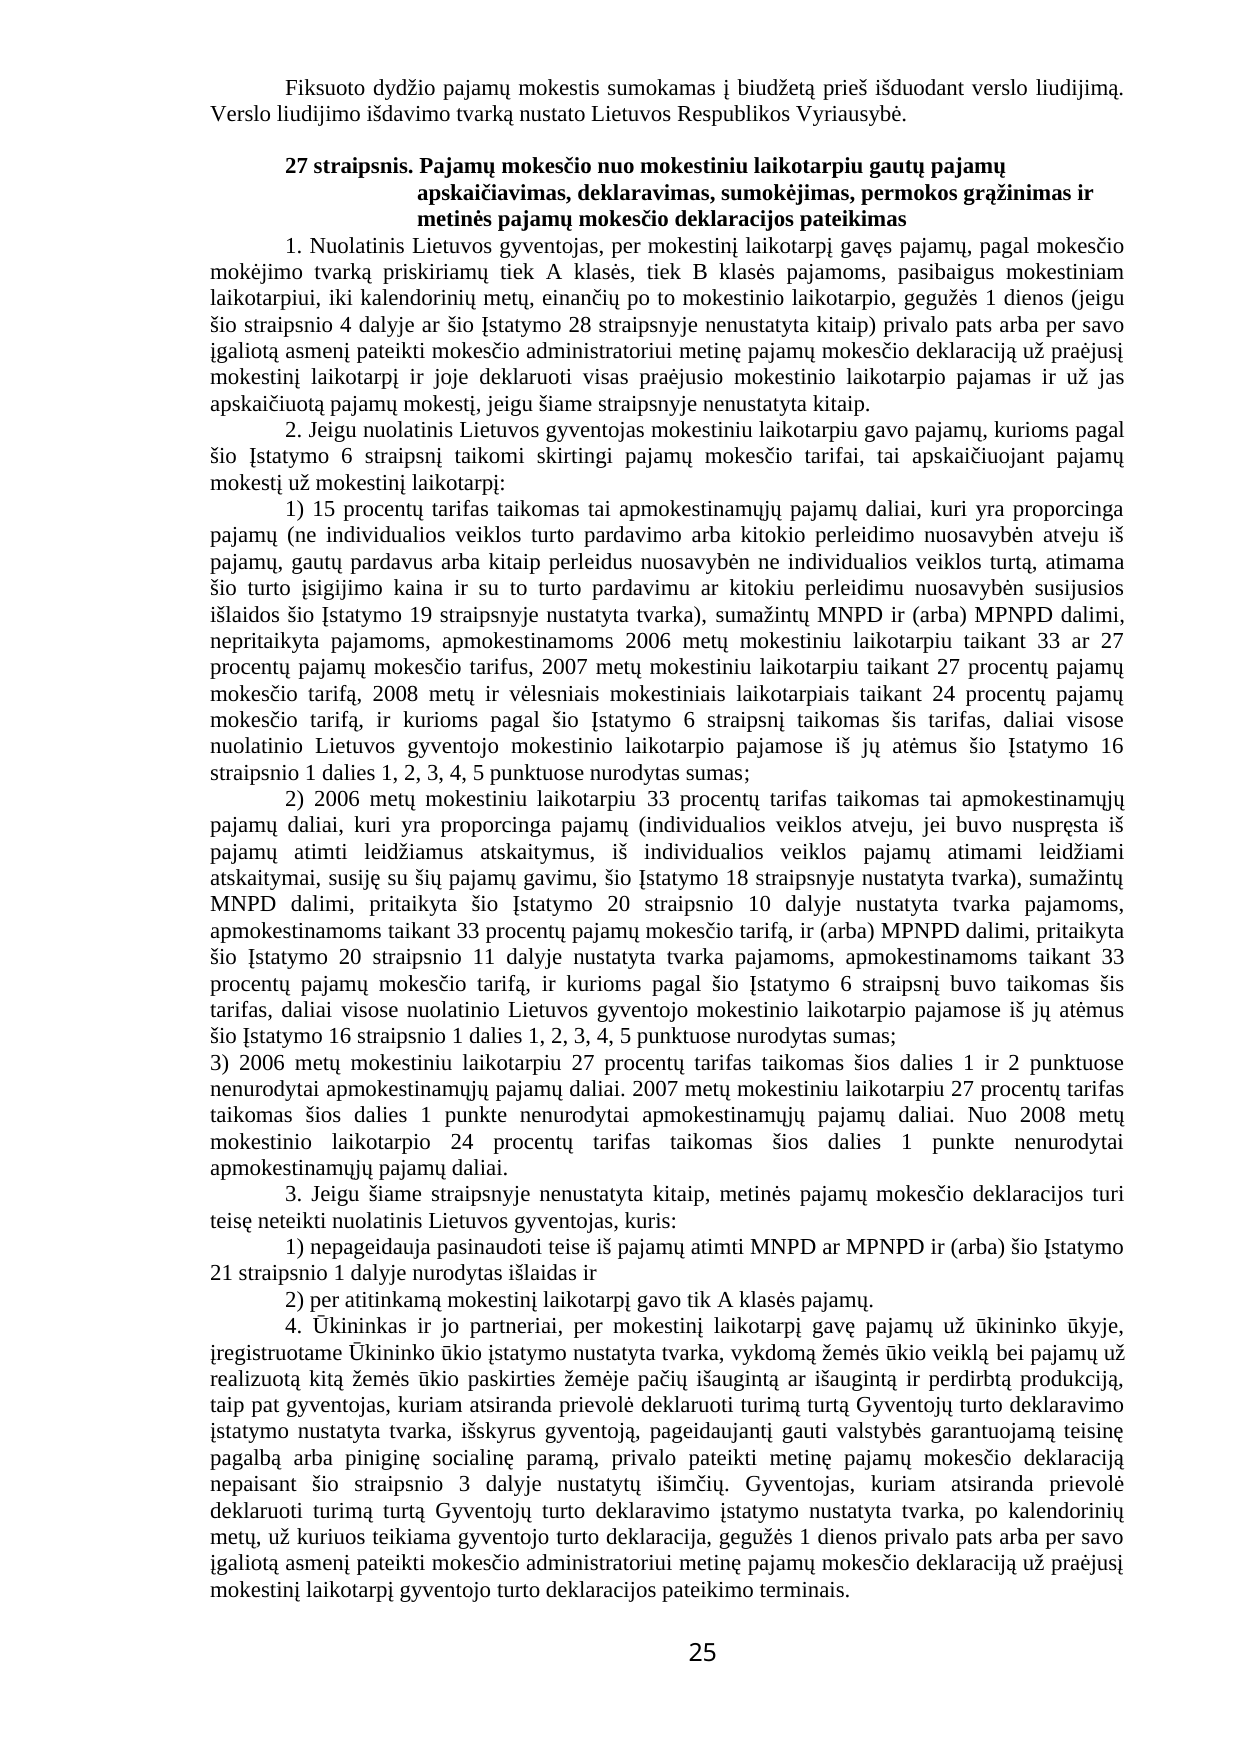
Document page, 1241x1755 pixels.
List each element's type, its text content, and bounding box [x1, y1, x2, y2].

text 1) nepageidauja pasinaudoti teise iš pajamų atimti MNPD ar MPNPD ir (arba) šio Įstatymo 21 straipsnio 1 dalyje nurodytas išlaidas ir [210, 1233, 1126, 1286]
text apskaičiavimas, deklaravimas, sumokėjimas, permokos grąžinimas ir [417, 179, 1126, 205]
text 1. Nuolatinis Lietuvos gyventojas, per mokestinį laikotarpį gavęs pajamų, pagal mokesčio mokėjimo tvarką priskiriamų tiek A klasės, tiek B klasės pajamoms, pasibaigus mokestiniam laikotarpiui, iki kalendorinių metų, einančių po to mokestinio laikotarpio, gegužės 1 dienos (jeigu šio straipsnio 4 dalyje ar šio Įstatymo 28 straipsnyje nenustatyta kitaip) privalo pats arba per savo įgaliotą asmenį pateikti mokesčio administratoriui metinę pajamų mokesčio deklaraciją už praėjusį mokestinį laikotarpį ir joje deklaruoti visas praėjusio mokestinio laikotarpio pajamas ir už jas apskaičiuotą pajamų mokestį, jeigu šiame straipsnyje nenustatyta kitaip. [210, 232, 1126, 416]
text 27 straipsnis. Pajamų mokesčio nuo mokestiniu laikotarpiu gautų pajamų [285, 153, 1126, 179]
text 3) 2006 metų mokestiniu laikotarpiu 27 procentų tarifas taikomas šios dalies 1 ir 2 punktuose nenurodytai apmokestinamųjų pajamų daliai. 2007 metų mokestiniu laikotarpiu 27 procentų tarifas taikomas šios dalies 1 punkte nenurodytai apmokestinamųjų pajamų daliai. Nuo 2008 metų mokestinio laikotarpio 24 procentų tarifas taikomas šios dalies 1 punkte nenurodytai apmokestinamųjų pajamų daliai. [210, 1049, 1126, 1180]
text 4. Ūkininkas ir jo partneriai, per mokestinį laikotarpį gavę pajamų už ūkininko ūkyje, įregistruotame Ūkininko ūkio įstatymo nustatyta tvarka, vykdomą žemės ūkio veiklą bei pajamų už realizuotą kitą žemės ūkio paskirties žemėje pačių išaugintą ar išaugintą ir perdirbtą produkciją, taip pat gyventojas, kuriam atsiranda prievolė deklaruoti turimą turtą Gyventojų turto deklaravimo įstatymo nustatyta tvarka, išskyrus gyventoją, pageidaujantį gauti valstybės garantuojamą teisinę pagalbą arba piniginę socialinę paramą, privalo pateikti metinę pajamų mokesčio deklaraciją nepaisant šio straipsnio 3 dalyje nustatytų išimčių. Gyventojas, kuriam atsiranda prievolė deklaruoti turimą turtą Gyventojų turto deklaravimo įstatymo nustatyta tvarka, po kalendorinių metų, už kuriuos teikiama gyventojo turto deklaracija, gegužės 1 dienos privalo pats arba per savo įgaliotą asmenį pateikti mokesčio administratoriui metinę pajamų mokesčio deklaraciją už praėjusį mokestinį laikotarpį gyventojo turto deklaracijos pateikimo terminais. [210, 1312, 1126, 1602]
text 2. Jeigu nuolatinis Lietuvos gyventojas mokestiniu laikotarpiu gavo pajamų, kurioms pagal šio Įstatymo 6 straipsnį taikomi skirtingi pajamų mokesčio tarifai, tai apskaičiuojant pajamų mokestį už mokestinį laikotarpį: [210, 416, 1126, 495]
text 2) 2006 metų mokestiniu laikotarpiu 33 procentų tarifas taikomas tai apmokestinamųjų pajamų daliai, kuri yra proporcinga pajamų (individualios veiklos atveju, jei buvo nuspręsta iš pajamų atimti leidžiamus atskaitymus, iš individualios veiklos pajamų atimami leidžiami atskaitymai, susiję su šių pajamų gavimu, šio Įstatymo 18 straipsnyje nustatyta tvarka), sumažintų MNPD dalimi, pritaikyta šio Įstatymo 20 straipsnio 10 dalyje nustatyta tvarka pajamoms, apmokestinamoms taikant 33 procentų pajamų mokesčio tarifą, ir (arba) MPNPD dalimi, pritaikyta šio Įstatymo 20 straipsnio 11 dalyje nustatyta tvarka pajamoms, apmokestinamoms taikant 33 procentų pajamų mokesčio tarifą, ir kurioms pagal šio Įstatymo 6 straipsnį buvo taikomas šis tarifas, daliai visose nuolatinio Lietuvos gyventojo mokestinio laikotarpio pajamose iš jų atėmus šio Įstatymo 16 straipsnio 1 dalies 1, 2, 3, 4, 5 punktuose nurodytas sumas; [210, 785, 1126, 1049]
text 2) per atitinkamą mokestinį laikotarpį gavo tik A klasės pajamų. [210, 1286, 1126, 1312]
text metinės pajamų mokesčio deklaracijos pateikimas [417, 205, 1126, 232]
text 1) 15 procentų tarifas taikomas tai apmokestinamųjų pajamų daliai, kuri yra proporcinga pajamų (ne individualios veiklos turto pardavimo arba kitokio perleidimo nuosavybėn atveju iš pajamų, gautų pardavus arba kitaip perleidus nuosavybėn ne individualios veiklos turtą, atimama šio turto įsigijimo kaina ir su to turto pardavimu ar kitokiu perleidimu nuosavybėn susijusios išlaidos šio Įstatymo 19 straipsnyje nustatyta tvarka), sumažintų MNPD ir (arba) MPNPD dalimi, nepritaikyta pajamoms, apmokestinamoms 2006 metų mokestiniu laikotarpiu taikant 33 ar 27 procentų pajamų mokesčio tarifus, 2007 metų mokestiniu laikotarpiu taikant 27 procentų pajamų mokesčio tarifą, 2008 metų ir vėlesniais mokestiniais laikotarpiais taikant 24 procentų pajamų mokesčio tarifą, ir kurioms pagal šio Įstatymo 6 straipsnį taikomas šis tarifas, daliai visose nuolatinio Lietuvos gyventojo mokestinio laikotarpio pajamose iš jų atėmus šio Įstatymo 16 straipsnio 1 dalies 1, 2, 3, 4, 5 punktuose nurodytas sumas; [210, 495, 1126, 785]
text Fiksuoto dydžio pajamų mokestis sumokamas į biudžetą prieš išduodant verslo liudijimą. Verslo liudijimo išdavimo tvarką nustato Lietuvos Respublikos Vyriausybė. [210, 73, 1126, 126]
text 3. Jeigu šiame straipsnyje nenustatyta kitaip, metinės pajamų mokesčio deklaracijos turi teisę neteikti nuolatinis Lietuvos gyventojas, kuris: [210, 1180, 1126, 1233]
